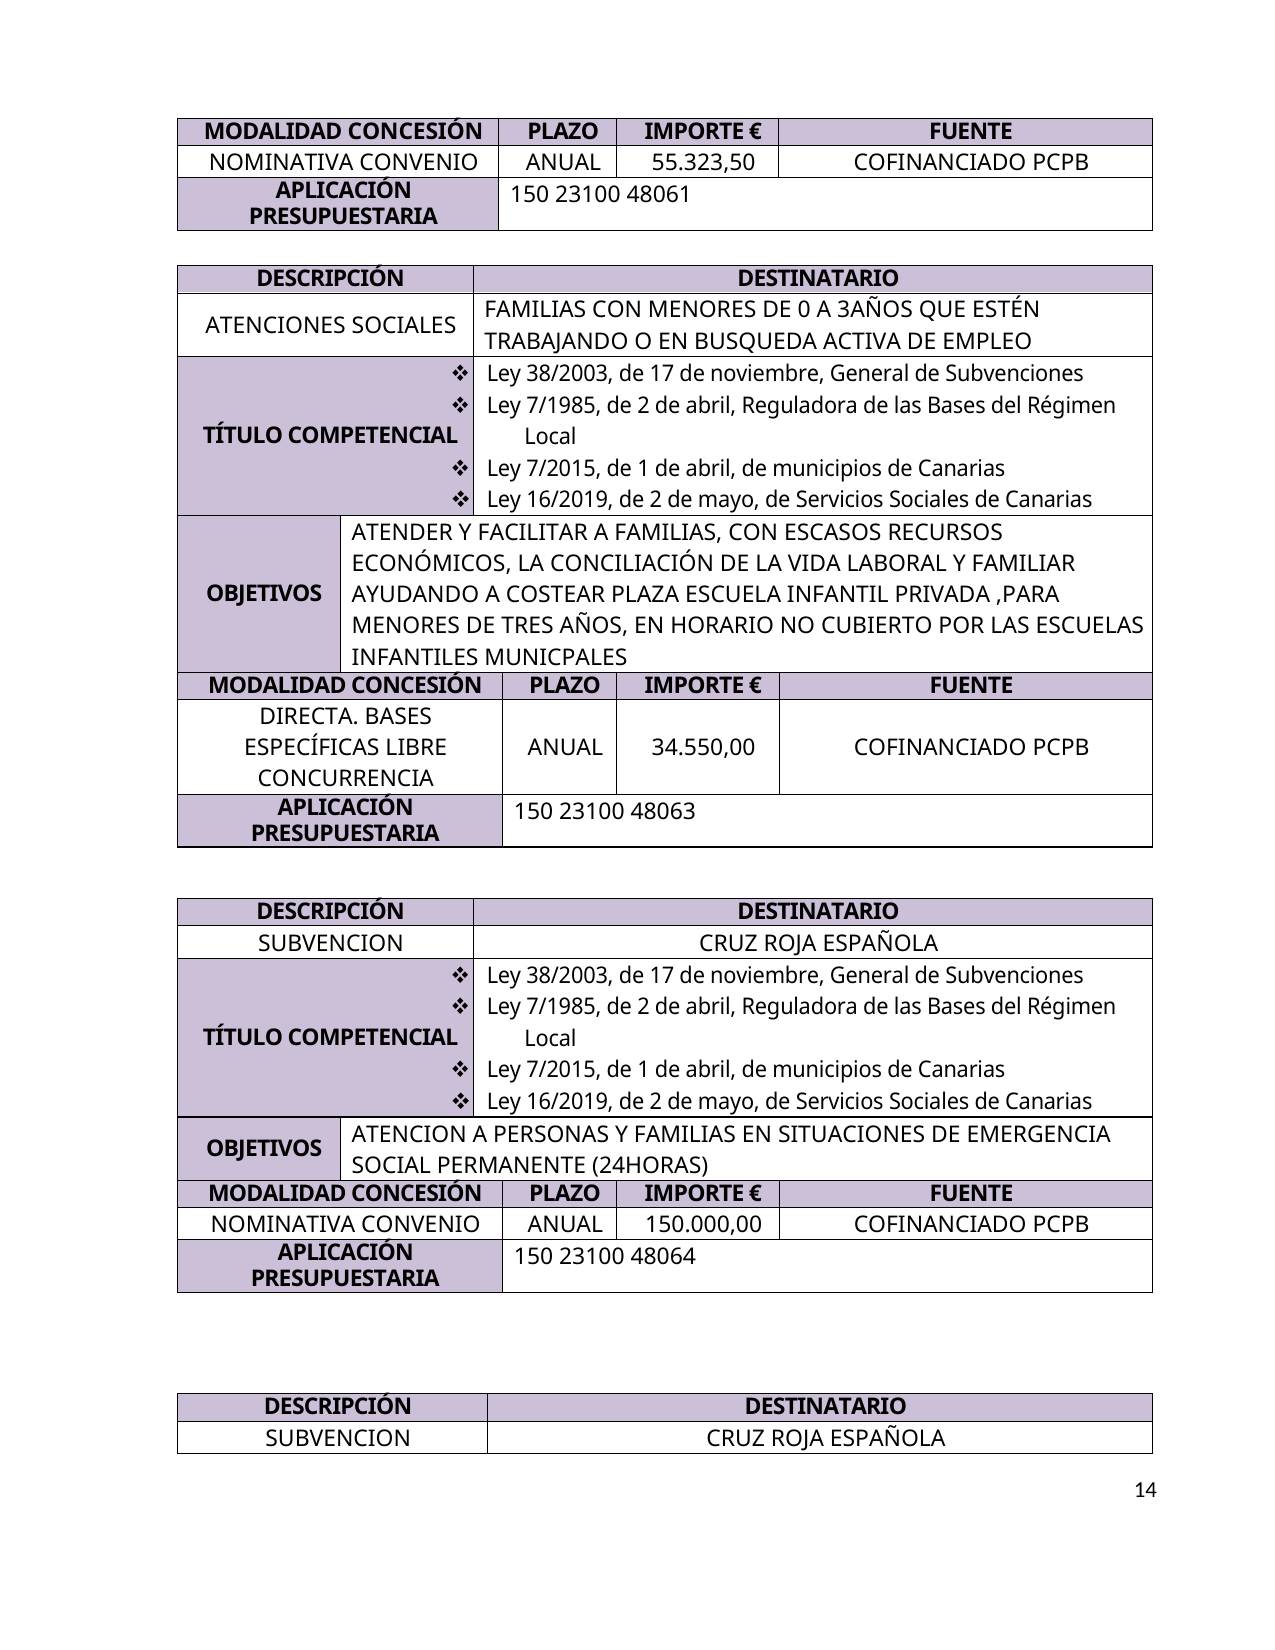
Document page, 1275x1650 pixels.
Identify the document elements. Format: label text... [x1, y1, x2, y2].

table_header DESTINATARIO [474, 266, 1152, 292]
table_cell 150.000,00 [617, 1208, 779, 1239]
table_cell PLAZO [503, 1181, 616, 1207]
table_cell TÍTULO COMPETENCIAL [178, 357, 473, 515]
table_cell IMPORTE € [617, 119, 778, 145]
table_cell APLICACIÓN PRESUPUESTARIA [178, 795, 502, 846]
table_cell APLICACIÓN PRESUPUESTARIA [178, 1240, 502, 1292]
table_cell COFINANCIADO PCPB [779, 146, 1152, 177]
table_cell OBJETIVOS [178, 516, 340, 672]
table_cell NOMINATIVA CONVENIO [178, 146, 498, 177]
table_cell MODALIDAD CONCESIÓN [178, 1181, 502, 1207]
table_cell MODALIDAD CONCESIÓN [178, 119, 498, 145]
table_cell CRUZ ROJA ESPAÑOLA [488, 1422, 1152, 1453]
table_cell ATENCION A PERSONAS Y FAMILIAS EN SITUACIONES DE EMERGENCIA SOCIAL PERMANENTE (24HORAS) [341, 1118, 1152, 1180]
table_cell ATENDER Y FACILITAR A FAMILIAS, CON ESCASOS RECURSOS ECONÓMICOS, LA CONCILIACIÓN DE LA VIDA LABORAL Y FAMILIAR AYUDANDO A COSTEAR PLAZA ESCUELA INFANTIL PRIVADA ,PARA MENORES DE TRES AÑOS, EN HORARIO NO CUBIERTO POR LAS ESCUELAS INFANTILES MUNICPALES [341, 516, 1152, 672]
table_cell MODALIDAD CONCESIÓN [178, 673, 502, 699]
table_cell Ley 38/2003, de 17 de noviembre, General de Subvenciones Ley 7/1985, de 2 de abril, Reguladora de las Bases del Régimen Local Ley 7/2015, de 1 de abril, de municipios de Canarias Ley 16/2019, de 2 de mayo, de Servicios Sociales de Canarias [474, 959, 1152, 1116]
table_cell TÍTULO COMPETENCIAL [178, 959, 473, 1116]
table_cell OBJETIVOS [178, 1118, 340, 1180]
table_cell CRUZ ROJA ESPAÑOLA [474, 926, 1152, 958]
table_cell ATENCIONES SOCIALES [178, 294, 473, 356]
table_cell PLAZO [503, 673, 616, 699]
table_header DESCRIPCIÓN [178, 1394, 487, 1421]
table_header DESCRIPCIÓN [178, 266, 473, 292]
table_cell SUBVENCION [178, 926, 473, 958]
table_cell FUENTE [780, 1181, 1152, 1207]
table_cell FUENTE [780, 673, 1152, 699]
table_cell PLAZO [499, 119, 616, 145]
table_cell 150 23100 48063 [503, 795, 1152, 846]
table_cell COFINANCIADO PCPB [780, 1208, 1152, 1239]
table_cell IMPORTE € [617, 673, 779, 699]
table_cell NOMINATIVA CONVENIO [178, 1208, 502, 1239]
table_cell ANUAL [499, 146, 616, 177]
table_header DESTINATARIO [474, 899, 1152, 925]
table_cell 55.323,50 [617, 146, 778, 177]
table_cell APLICACIÓN PRESUPUESTARIA [178, 178, 498, 230]
table_header DESTINATARIO [488, 1394, 1152, 1421]
table_cell 150 23100 48061 [499, 178, 1152, 230]
table_cell IMPORTE € [617, 1181, 779, 1207]
table_cell ANUAL [503, 700, 616, 794]
table_header DESCRIPCIÓN [178, 899, 473, 925]
table_cell ANUAL [503, 1208, 616, 1239]
table_cell 150 23100 48064 [503, 1240, 1152, 1292]
table_cell FUENTE [779, 119, 1152, 145]
table_cell SUBVENCION [178, 1422, 487, 1453]
table_cell 34.550,00 [617, 700, 779, 794]
table_cell FAMILIAS CON MENORES DE 0 A 3AÑOS QUE ESTÉN TRABAJANDO O EN BUSQUEDA ACTIVA DE EMPLEO [474, 294, 1152, 356]
table_cell COFINANCIADO PCPB [780, 700, 1152, 794]
table_cell Ley 38/2003, de 17 de noviembre, General de Subvenciones Ley 7/1985, de 2 de abril, Reguladora de las Bases del Régimen Local Ley 7/2015, de 1 de abril, de municipios de Canarias Ley 16/2019, de 2 de mayo, de Servicios Sociales de Canarias [474, 357, 1152, 515]
table_cell DIRECTA. BASES ESPECÍFICAS LIBRE CONCURRENCIA [178, 700, 502, 794]
